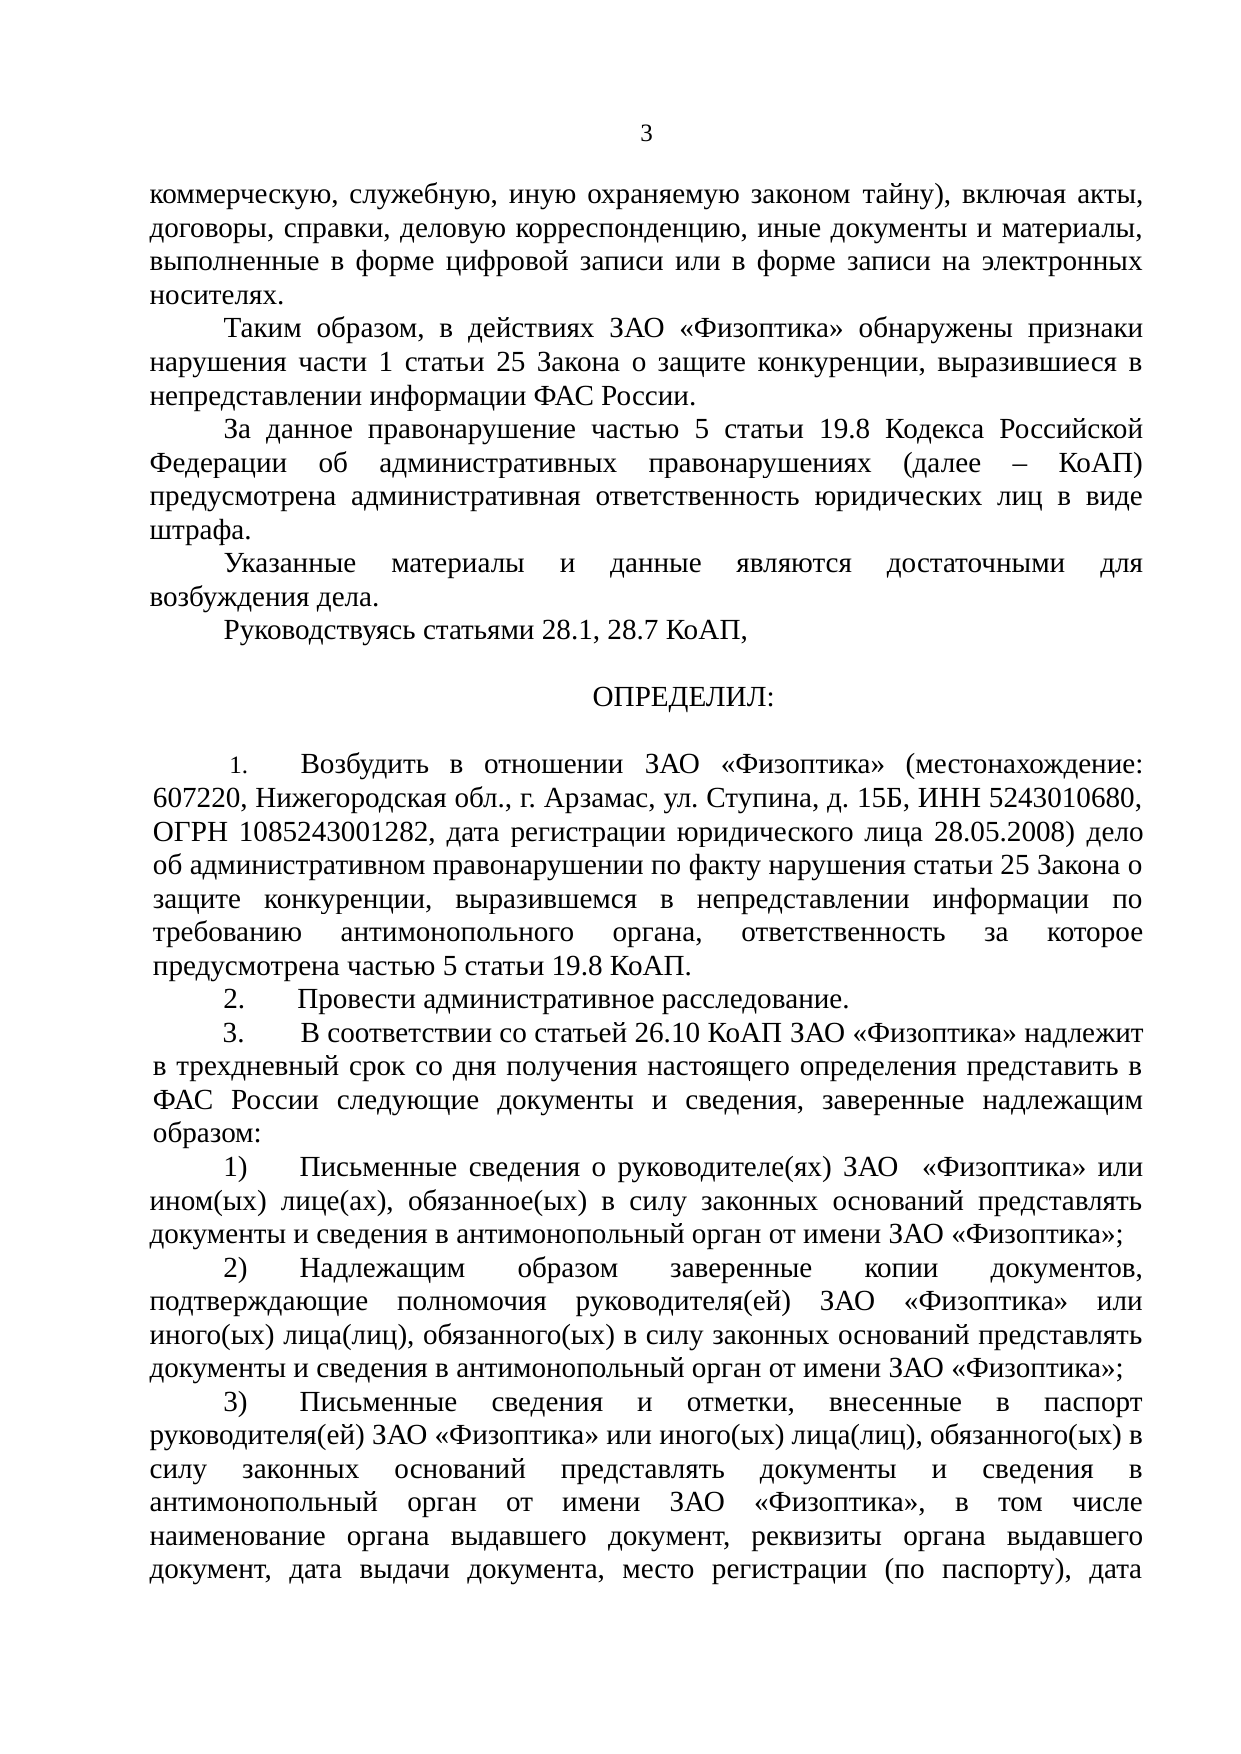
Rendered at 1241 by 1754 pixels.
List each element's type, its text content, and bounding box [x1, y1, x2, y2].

list Письменные сведения о руководителе(ях) ЗАО «Физоптика» или ином(ых) лице(ах), обязанное(ых) в силу законных оснований представлять документы и сведения в антимонопольный орган от имени ЗАО «Физоптика»; [149, 1149, 1143, 1250]
text Таким образом, в действиях ЗАО «Физоптика» обнаружены признаки нарушения части 1 статьи 25 Закона о защите конкуренции, выразившиеся в непредставлении информации ФАС России. [149, 311, 1144, 411]
text Указанные материалы и данные являются достаточными для возбуждения дела. [149, 545, 1144, 612]
text ОПРЕДЕЛИЛ: [149, 679, 1144, 713]
text коммерческую, служебную, иную охраняемую законом тайну), включая акты, договоры, справки, деловую корреспонденцию, иные документы и материалы, выполненные в форме цифровой записи или в форме записи на электронных носителях. [149, 176, 1144, 311]
text За данное правонарушение частью 5 статьи 19.8 Кодекса Российской Федерации об административных правонарушениях (далее – КоАП) предусмотрена административная ответственность юридических лиц в виде штрафа. [149, 411, 1144, 545]
list Провести административное расследование. [149, 981, 1143, 1015]
list Возбудить в отношении ЗАО «Физоптика» (местонахождение: 607220, Нижегородская обл., г. Арзамас, ул. Ступина, д. 15Б, ИНН 5243010680, ОГРН 1085243001282, дата регистрации юридического лица 28.05.2008) дело об административном правонарушении по факту нарушения статьи 25 Закона о защите конкуренции, выразившемся в непредставлении информации по требованию антимонопольного органа, ответственность за которое предусмотрена частью 5 статьи 19.8 КоАП. [153, 747, 1143, 981]
list Надлежащим образом заверенные копии документов, подтверждающие полномочия руководителя(ей) ЗАО «Физоптика» или иного(ых) лица(лиц), обязанного(ых) в силу законных оснований представлять документы и сведения в антимонопольный орган от имени ЗАО «Физоптика»; [149, 1250, 1143, 1384]
list В соответствии со статьей 26.10 КоАП ЗАО «Физоптика» надлежит в трехдневный срок со дня получения настоящего определения представить в ФАС России следующие документы и сведения, заверенные надлежащим образом: [153, 1015, 1143, 1149]
list Письменные сведения и отметки, внесенные в паспорт руководителя(ей) ЗАО «Физоптика» или иного(ых) лица(лиц), обязанного(ых) в силу законных оснований представлять документы и сведения в антимонопольный орган от имени ЗАО «Физоптика», в том числе наименование органа выдавшего документ, реквизиты органа выдавшего документ, дата выдачи документа, место регистрации (по паспорту), дата [149, 1384, 1143, 1585]
text Руководствуясь статьями 28.1, 28.7 КоАП, [149, 612, 1144, 646]
